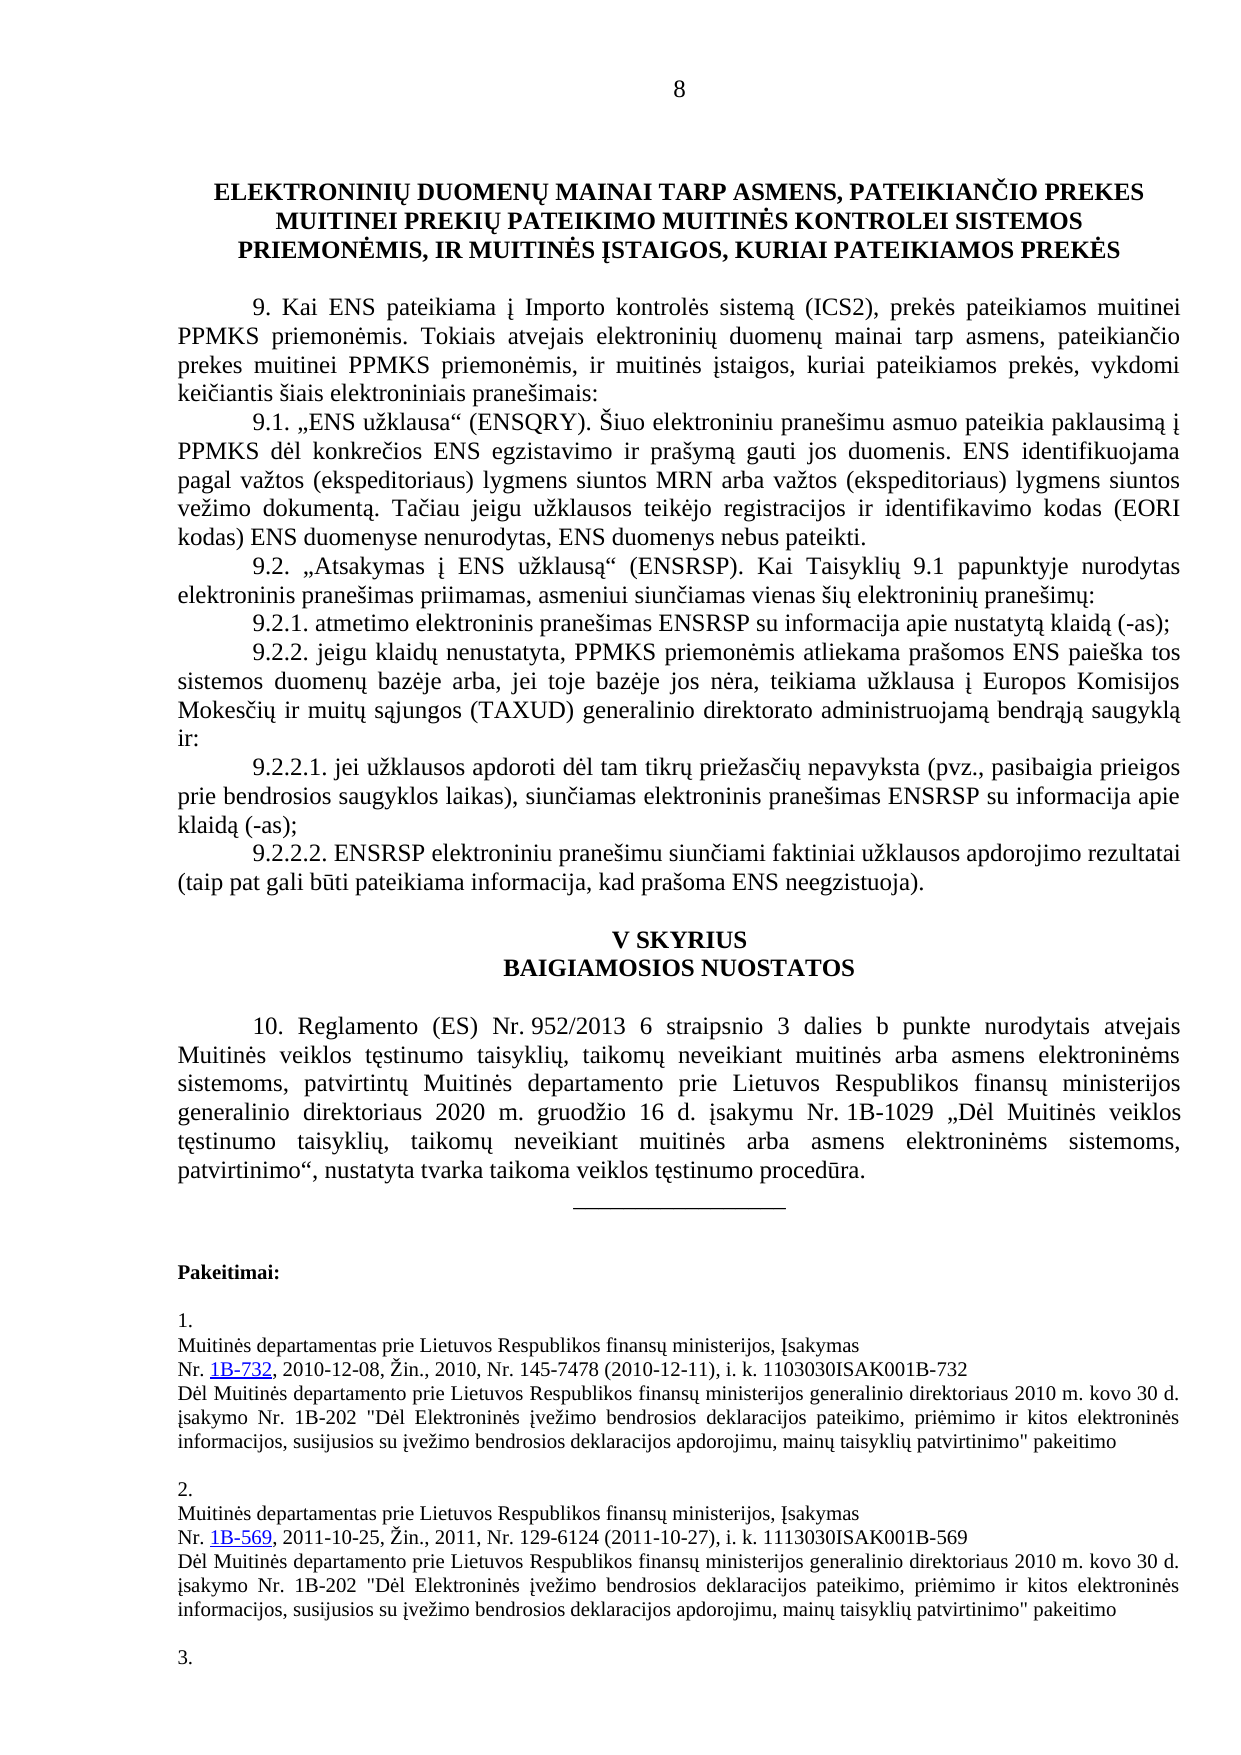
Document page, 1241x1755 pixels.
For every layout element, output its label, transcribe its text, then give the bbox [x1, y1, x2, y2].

text 9.2.2.1. jei užklausos apdoroti dėl tam tikrų priežasčių nepavyksta (pvz., pasibaigia prieigos prie bendrosios saugyklos laikas), siunčiamas elektroninis pranešimas ENSRSP su informacija apie klaidą (-as); [177, 752, 1181, 838]
text 9.2. „Atsakymas į ENS užklausą“ (ENSRSP). Kai Taisyklių 9.1 papunktyje nurodytas elektroninis pranešimas priimamas, asmeniui siunčiamas vienas šių elektroninių pranešimų: [177, 551, 1181, 608]
text V SKYRIUS [177, 925, 1181, 953]
text _________________ [177, 1183, 1181, 1212]
text 1. [177, 1308, 1181, 1332]
text Dėl Muitinės departamento prie Lietuvos Respublikos finansų ministerijos generalinio direktoriaus 2010 m. kovo 30 d. įsakymo Nr. 1B-202 "Dėl Elektroninės įvežimo bendrosios deklaracijos pateikimo, priėmimo ir kitos elektroninės informacijos, susijusios su įvežimo bendrosios deklaracijos apdorojimu, mainų taisyklių patvirtinimo" pakeitimo [177, 1549, 1181, 1621]
text 9.2.1. atmetimo elektroninis pranešimas ENSRSP su informacija apie nustatytą klaidą (-as); [177, 608, 1181, 637]
text 10. Reglamento (ES) Nr. 952/2013 6 straipsnio 3 dalies b punkte nurodytais atvejais Muitinės veiklos tęstinumo taisyklių, taikomų neveikiant muitinės arba asmens elektroninėms sistemoms, patvirtintų Muitinės departamento prie Lietuvos Respublikos finansų ministerijos generalinio direktoriaus 2020 m. gruodžio 16 d. įsakymu Nr. 1B-1029 „Dėl Muitinės veiklos tęstinumo taisyklių, taikomų neveikiant muitinės arba asmens elektroninėms sistemoms, patvirtinimo“, nustatyta tvarka taikoma veiklos tęstinumo procedūra. [177, 1011, 1181, 1183]
text Muitinės departamentas prie Lietuvos Respublikos finansų ministerijos, Įsakymas [177, 1501, 1181, 1525]
text Pakeitimai: [177, 1260, 1181, 1284]
text 9.2.2.2. ENSRSP elektroniniu pranešimu siunčiami faktiniai užklausos apdorojimo rezultatai (taip pat gali būti pateikiama informacija, kad prašoma ENS neegzistuoja). [177, 838, 1181, 896]
text BAIGIAMOSIOS NUOSTATOS [177, 953, 1181, 982]
text 9.2.2. jeigu klaidų nenustatyta, PPMKS priemonėmis atliekama prašomos ENS paieška tos sistemos duomenų bazėje arba, jei toje bazėje jos nėra, teikiama užklausa į Europos Komisijos Mokesčių ir muitų sąjungos (TAXUD) generalinio direktorato administruojamą bendrąją saugyklą ir: [177, 637, 1181, 752]
text Muitinės departamentas prie Lietuvos Respublikos finansų ministerijos, Įsakymas [177, 1332, 1181, 1357]
text Nr. 1B-732, 2010-12-08, Žin., 2010, Nr. 145-7478 (2010-12-11), i. k. 1103030ISAK001B-732 [177, 1357, 1181, 1381]
text Nr. 1B-569, 2011-10-25, Žin., 2011, Nr. 129-6124 (2011-10-27), i. k. 1113030ISAK001B-569 [177, 1525, 1181, 1549]
text 9.1. „ENS užklausa“ (ENSQRY). Šiuo elektroniniu pranešimu asmuo pateikia paklausimą į PPMKS dėl konkrečios ENS egzistavimo ir prašymą gauti jos duomenis. ENS identifikuojama pagal važtos (ekspeditoriaus) lygmens siuntos MRN arba važtos (ekspeditoriaus) lygmens siuntos vežimo dokumentą. Tačiau jeigu užklausos teikėjo registracijos ir identifikavimo kodas (EORI kodas) ENS duomenyse nenurodytas, ENS duomenys nebus pateikti. [177, 407, 1181, 551]
text Dėl Muitinės departamento prie Lietuvos Respublikos finansų ministerijos generalinio direktoriaus 2010 m. kovo 30 d. įsakymo Nr. 1B-202 "Dėl Elektroninės įvežimo bendrosios deklaracijos pateikimo, priėmimo ir kitos elektroninės informacijos, susijusios su įvežimo bendrosios deklaracijos apdorojimu, mainų taisyklių patvirtinimo" pakeitimo [177, 1381, 1181, 1453]
text ELEKTRONINIŲ DUOMENŲ MAINAI TARP ASMENS, PATEIKIANČIO PREKES MUITINEI Prekių pateikimo muitinės kontrolei sistemos PRIEMONĖMIS, IR MUITINĖS ĮSTAIGOS, KURIAI PATEIKIAMOS PREKĖS [177, 177, 1181, 263]
text 3. [177, 1645, 1181, 1669]
text 2. [177, 1477, 1181, 1501]
text 9. Kai ENS pateikiama į Importo kontrolės sistemą (ICS2), prekės pateikiamos muitinei PPMKS priemonėmis. Tokiais atvejais elektroninių duomenų mainai tarp asmens, pateikiančio prekes muitinei PPMKS priemonėmis, ir muitinės įstaigos, kuriai pateikiamos prekės, vykdomi keičiantis šiais elektroniniais pranešimais: [177, 292, 1181, 407]
